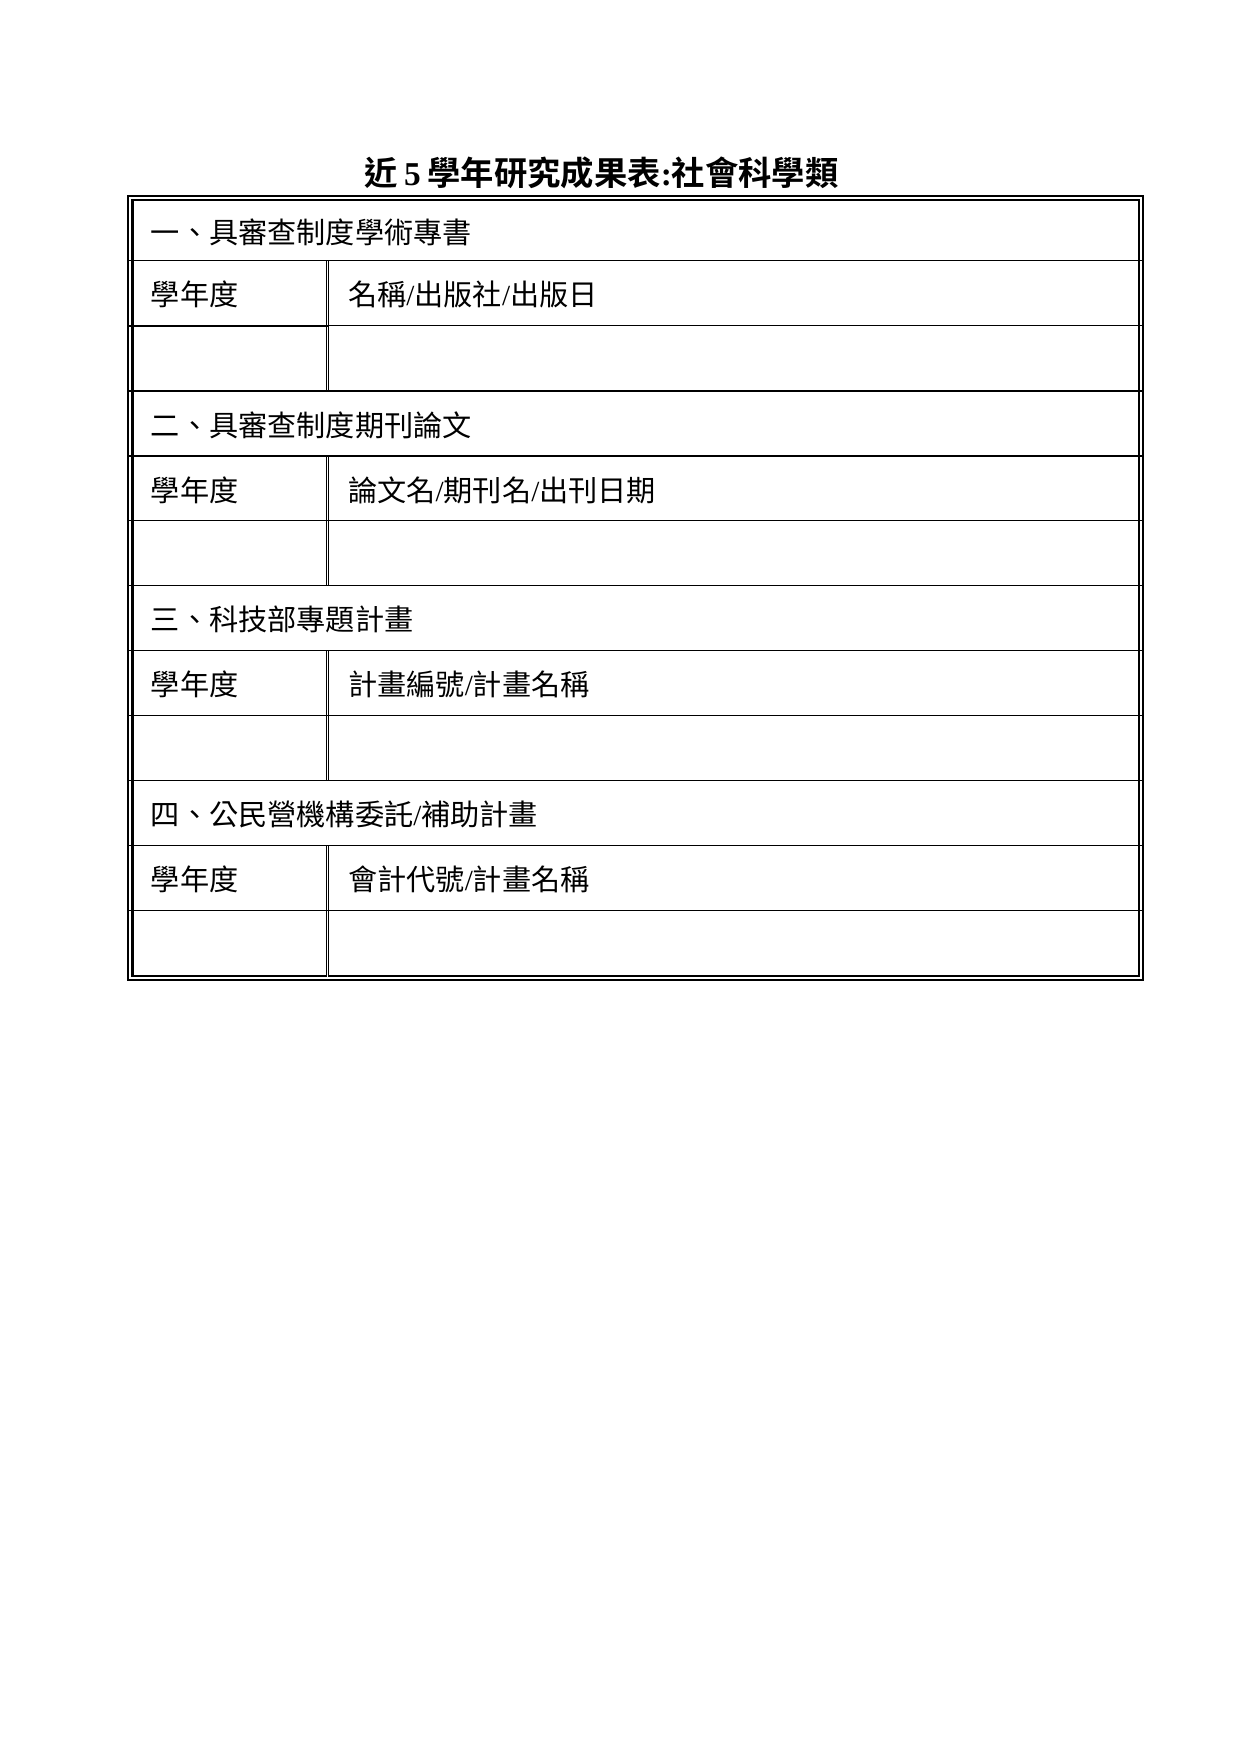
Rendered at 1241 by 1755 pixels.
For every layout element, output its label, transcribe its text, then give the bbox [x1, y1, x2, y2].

table_cell 學年度 [134, 846, 326, 910]
table_cell [329, 326, 1138, 390]
table_cell 四、公民營機構委託/補助計畫 [134, 781, 1138, 845]
table_cell [134, 521, 326, 585]
table_header 一、具審查制度學術專書 [134, 201, 1138, 260]
table_cell 會計代號/計畫名稱 [329, 846, 1138, 910]
table_cell [329, 716, 1138, 780]
table_cell 名稱/出版社/出版日 [329, 261, 1138, 325]
table_cell 論文名/期刊名/出刊日期 [329, 457, 1138, 520]
table_cell 學年度 [134, 651, 326, 715]
table_cell [134, 911, 326, 975]
table_cell [134, 716, 326, 780]
table_cell 學年度 [134, 261, 326, 325]
table_cell 學年度 [134, 457, 326, 520]
table_cell [329, 911, 1138, 975]
table_cell 三、科技部專題計畫 [134, 586, 1138, 650]
table_cell [134, 327, 326, 390]
text 近5學年研究成果表:社會科學類 [128, 147, 1074, 195]
table_cell 二、具審查制度期刊論文 [134, 392, 1138, 455]
table_cell [329, 521, 1138, 585]
table_cell 計畫編號/計畫名稱 [329, 651, 1138, 715]
